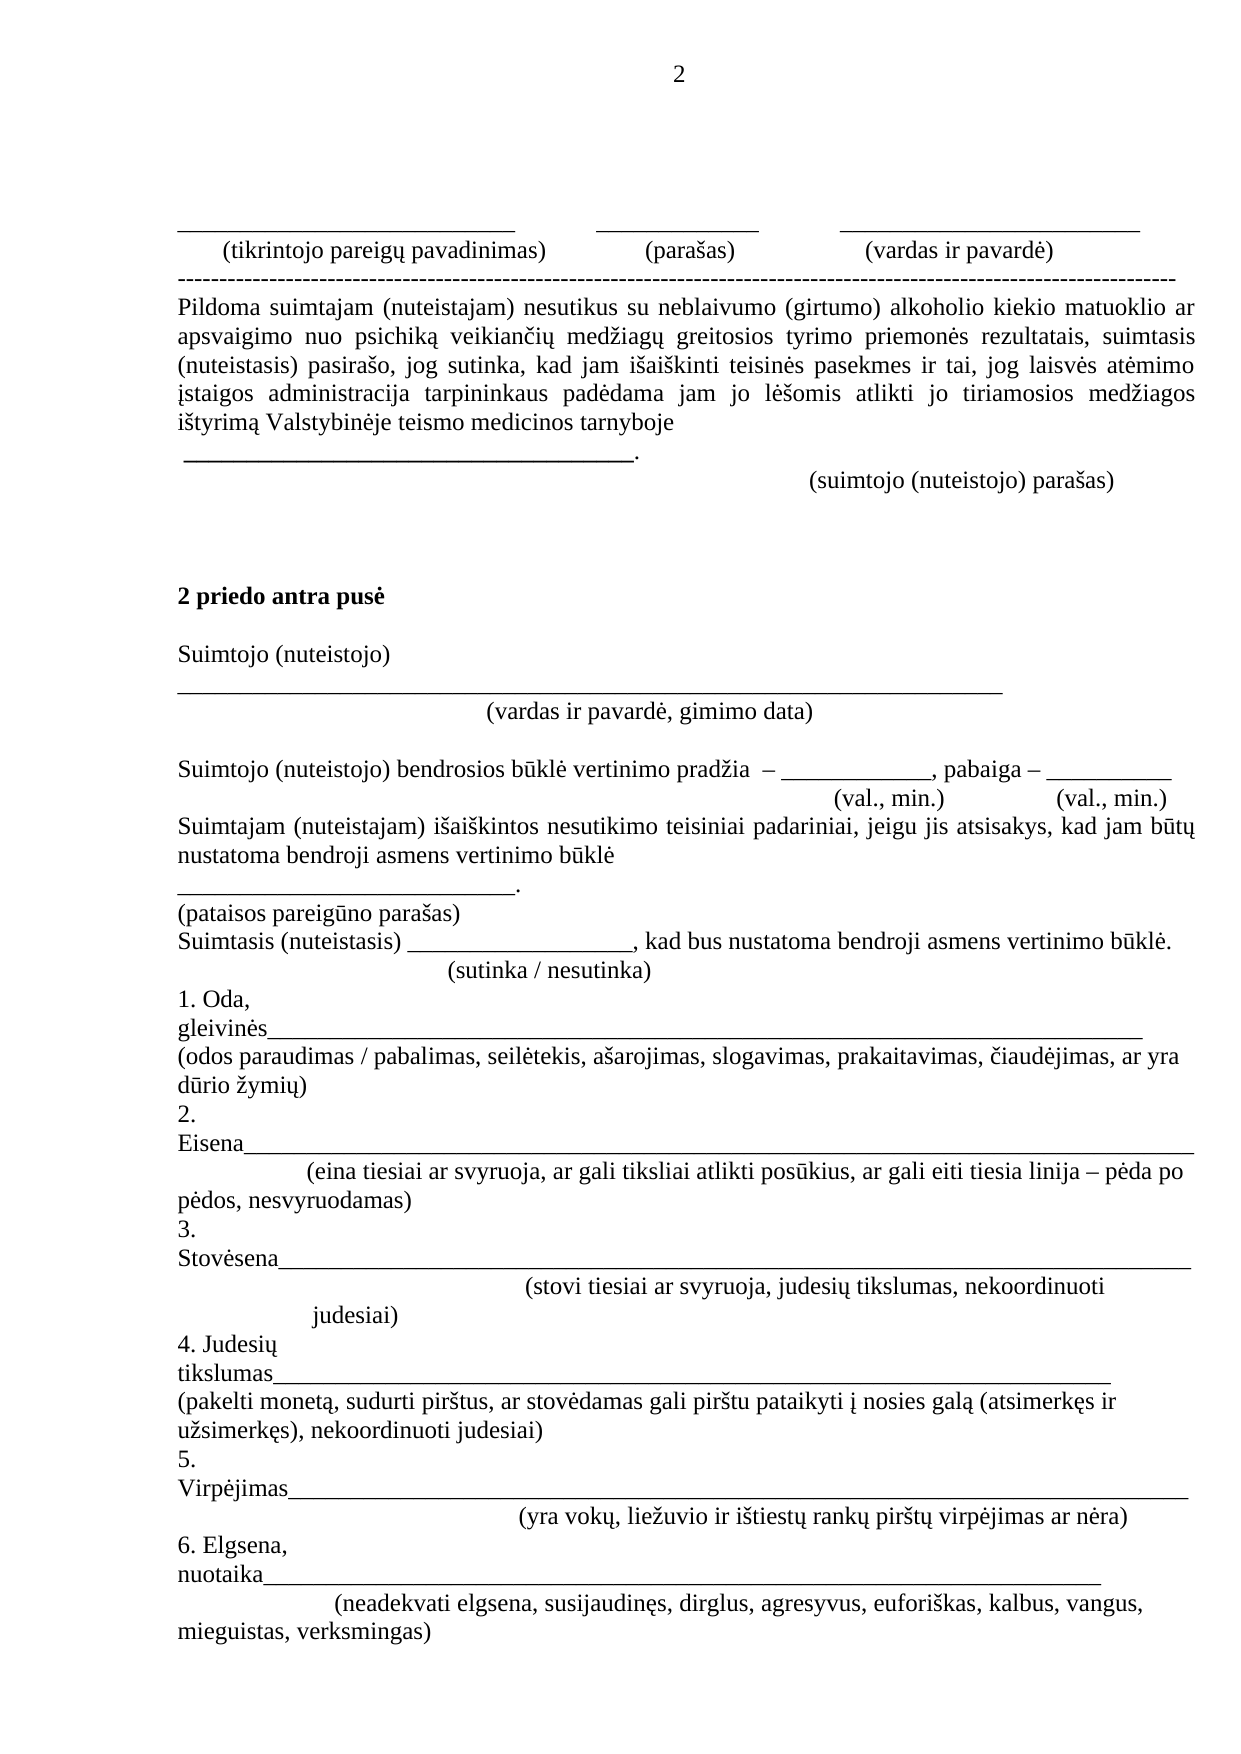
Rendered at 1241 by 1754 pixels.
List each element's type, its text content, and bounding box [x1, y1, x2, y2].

text Suimtojo (nuteistojo) bendrosios būklė vertinimo pradžia – ____________, pabaiga – __________ [177, 754, 1196, 783]
text ___________________________. [177, 869, 1196, 898]
text (val., min.) (val., min.) [717, 783, 1196, 811]
text (sutinka / nesutinka) [312, 955, 1196, 984]
text ------------------------------------------------------------------------------------------------------------------------ [177, 263, 1196, 292]
text (neadekvati elgsena, susijaudinęs, dirglus, agresyvus, euforiškas, kalbus, vangus, mieguistas, verksmingas) [177, 1588, 1196, 1645]
text (odos paraudimas / pabalimas, seilėtekis, ašarojimas, slogavimas, prakaitavimas, čiaudėjimas, ar yra dūrio žymių) [177, 1041, 1196, 1099]
text 6. Elgsena, nuotaika___________________________________________________________________ [177, 1530, 1196, 1588]
text (suimtojo (nuteistojo) parašas) [447, 465, 1196, 493]
text 5. Virpėjimas________________________________________________________________________ [177, 1444, 1196, 1501]
text (eina tiesiai ar svyruoja, ar gali tiksliai atlikti posūkius, ar gali eiti tiesia linija – pėda po pėdos, nesvyruodamas) [177, 1156, 1196, 1214]
text ___________________________ _____________ ________________________ [177, 206, 1196, 235]
text 2 priedo antra pusė [177, 581, 1196, 610]
text Pildoma suimtajam (nuteistajam) nesutikus su neblaivumo (girtumo) alkoholio kiekio matuoklio ar apsvaigimo nuo psichiką veikiančių medžiagų greitosios tyrimo priemonės rezultatais, suimtasis (nuteistasis) pasirašo, jog sutinka, kad jam išaiškinti teisinės pasekmes ir tai, jog laisvės atėmimo įstaigos administracija tarpininkaus padėdama jam jo lėšomis atlikti jo tiriamosios medžiagos ištyrimą Valstybinėje teismo medicinos tarnyboje [177, 292, 1196, 436]
text (vardas ir pavardė, gimimo data) [177, 696, 1196, 725]
text ____________________________________. [177, 436, 1196, 465]
text (pataisos pareigūno parašas) [177, 898, 1181, 926]
text (yra vokų, liežuvio ir ištiestų rankų pirštų virpėjimas ar nėra) [312, 1501, 1196, 1530]
text (stovi tiesiai ar svyruoja, judesių tikslumas, nekoordinuoti judesiai) [312, 1271, 1196, 1329]
text Suimtojo (nuteistojo) __________________________________________________________________ [177, 639, 1196, 696]
text (pakelti monetą, sudurti pirštus, ar stovėdamas gali pirštu pataikyti į nosies galą (atsimerkęs ir užsimerkęs), nekoordinuoti judesiai) [177, 1386, 1196, 1444]
text Suimtasis (nuteistasis) __________________, kad bus nustatoma bendroji asmens vertinimo būklė. [177, 926, 1196, 955]
text (tikrintojo pareigų pavadinimas) (parašas) (vardas ir pavardė) [177, 235, 1196, 263]
text Suimtajam (nuteistajam) išaiškintos nesutikimo teisiniai padariniai, jeigu jis atsisakys, kad jam būtų nustatoma bendroji asmens vertinimo būklė [177, 811, 1196, 869]
text 3. Stovėsena_________________________________________________________________________ [177, 1214, 1196, 1271]
text 2. Eisena____________________________________________________________________________ [177, 1099, 1196, 1156]
text 1. Oda, gleivinės______________________________________________________________________ [177, 984, 1196, 1041]
text 4. Judesių tikslumas___________________________________________________________________ [177, 1329, 1196, 1386]
